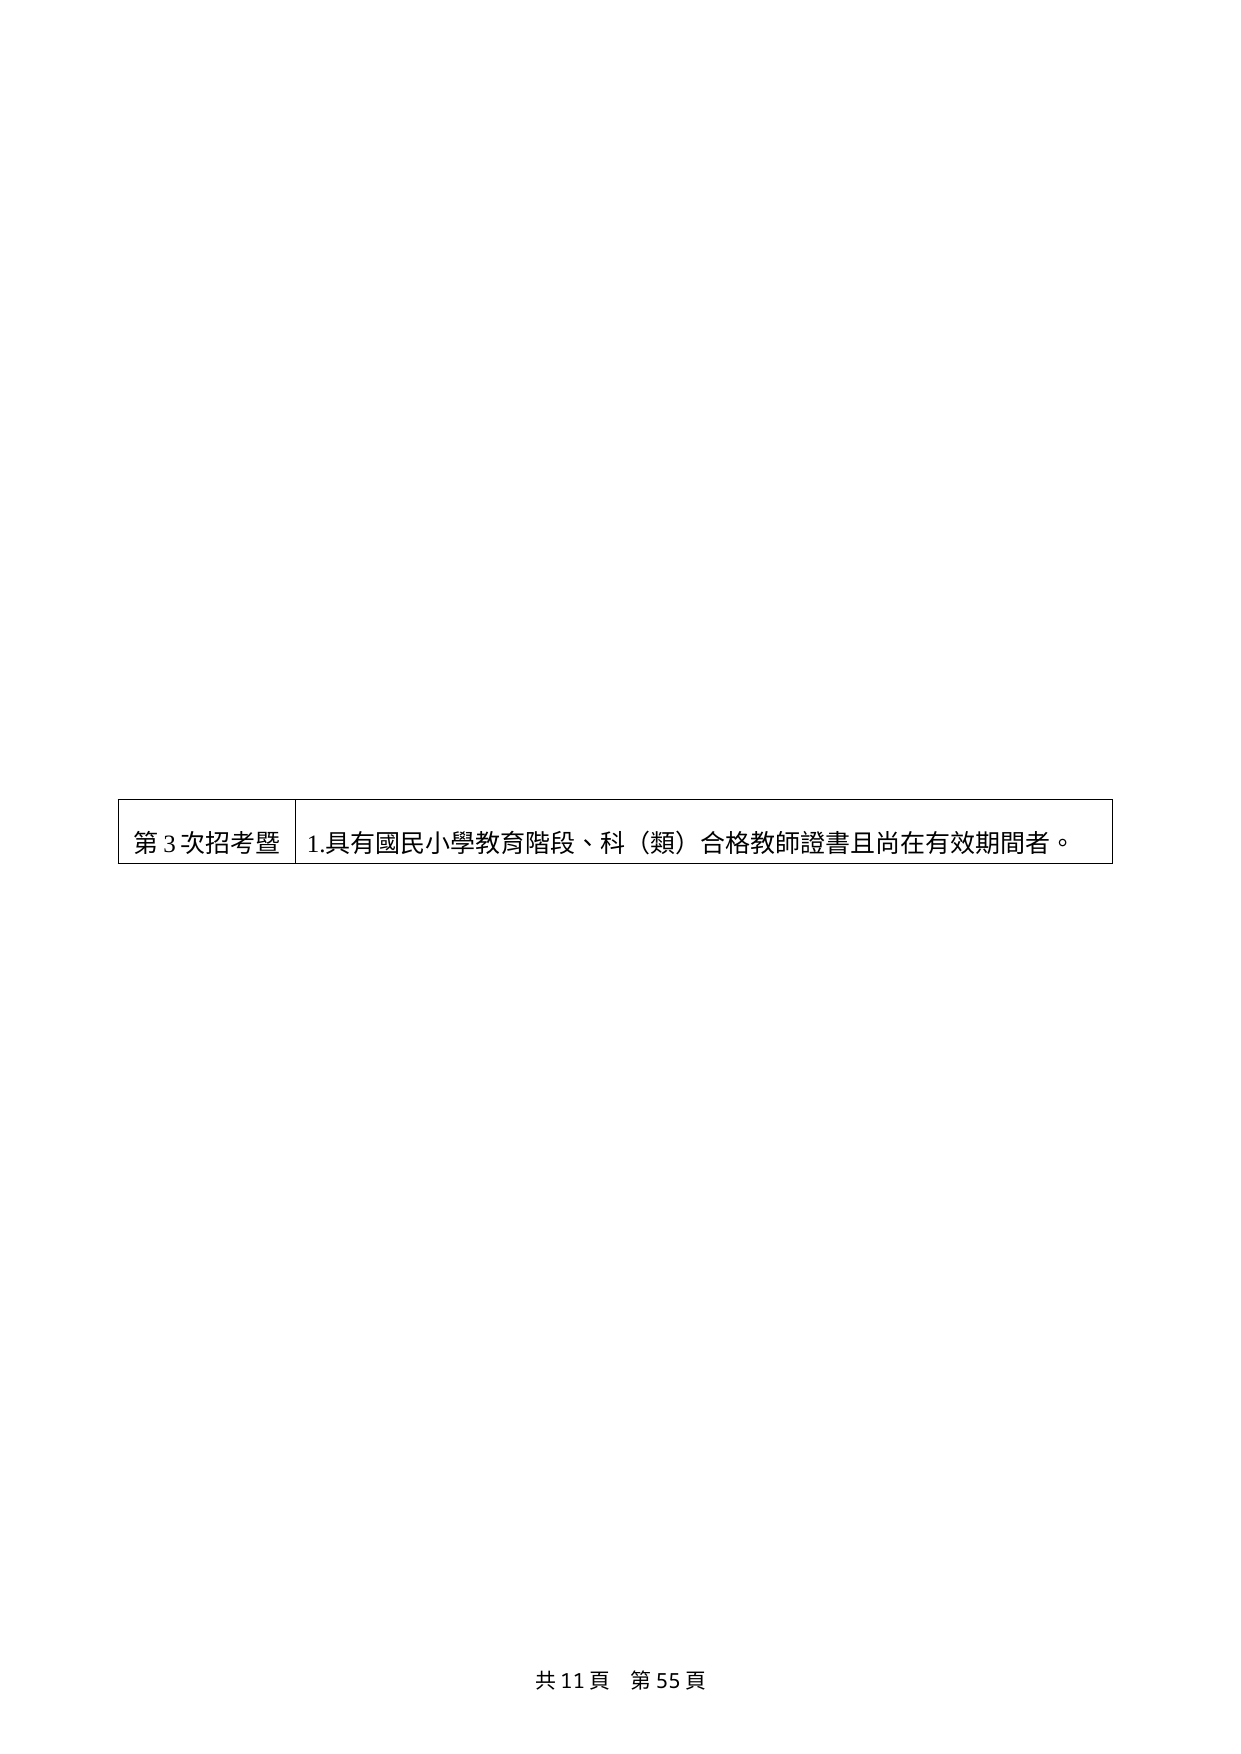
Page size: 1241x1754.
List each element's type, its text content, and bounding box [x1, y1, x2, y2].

table_cell 第3次招考暨 [119, 800, 295, 863]
table_cell 1.具有國民小學教育階段、科（類）合格教師證書且尚在有效期間者。 [296, 800, 1112, 863]
